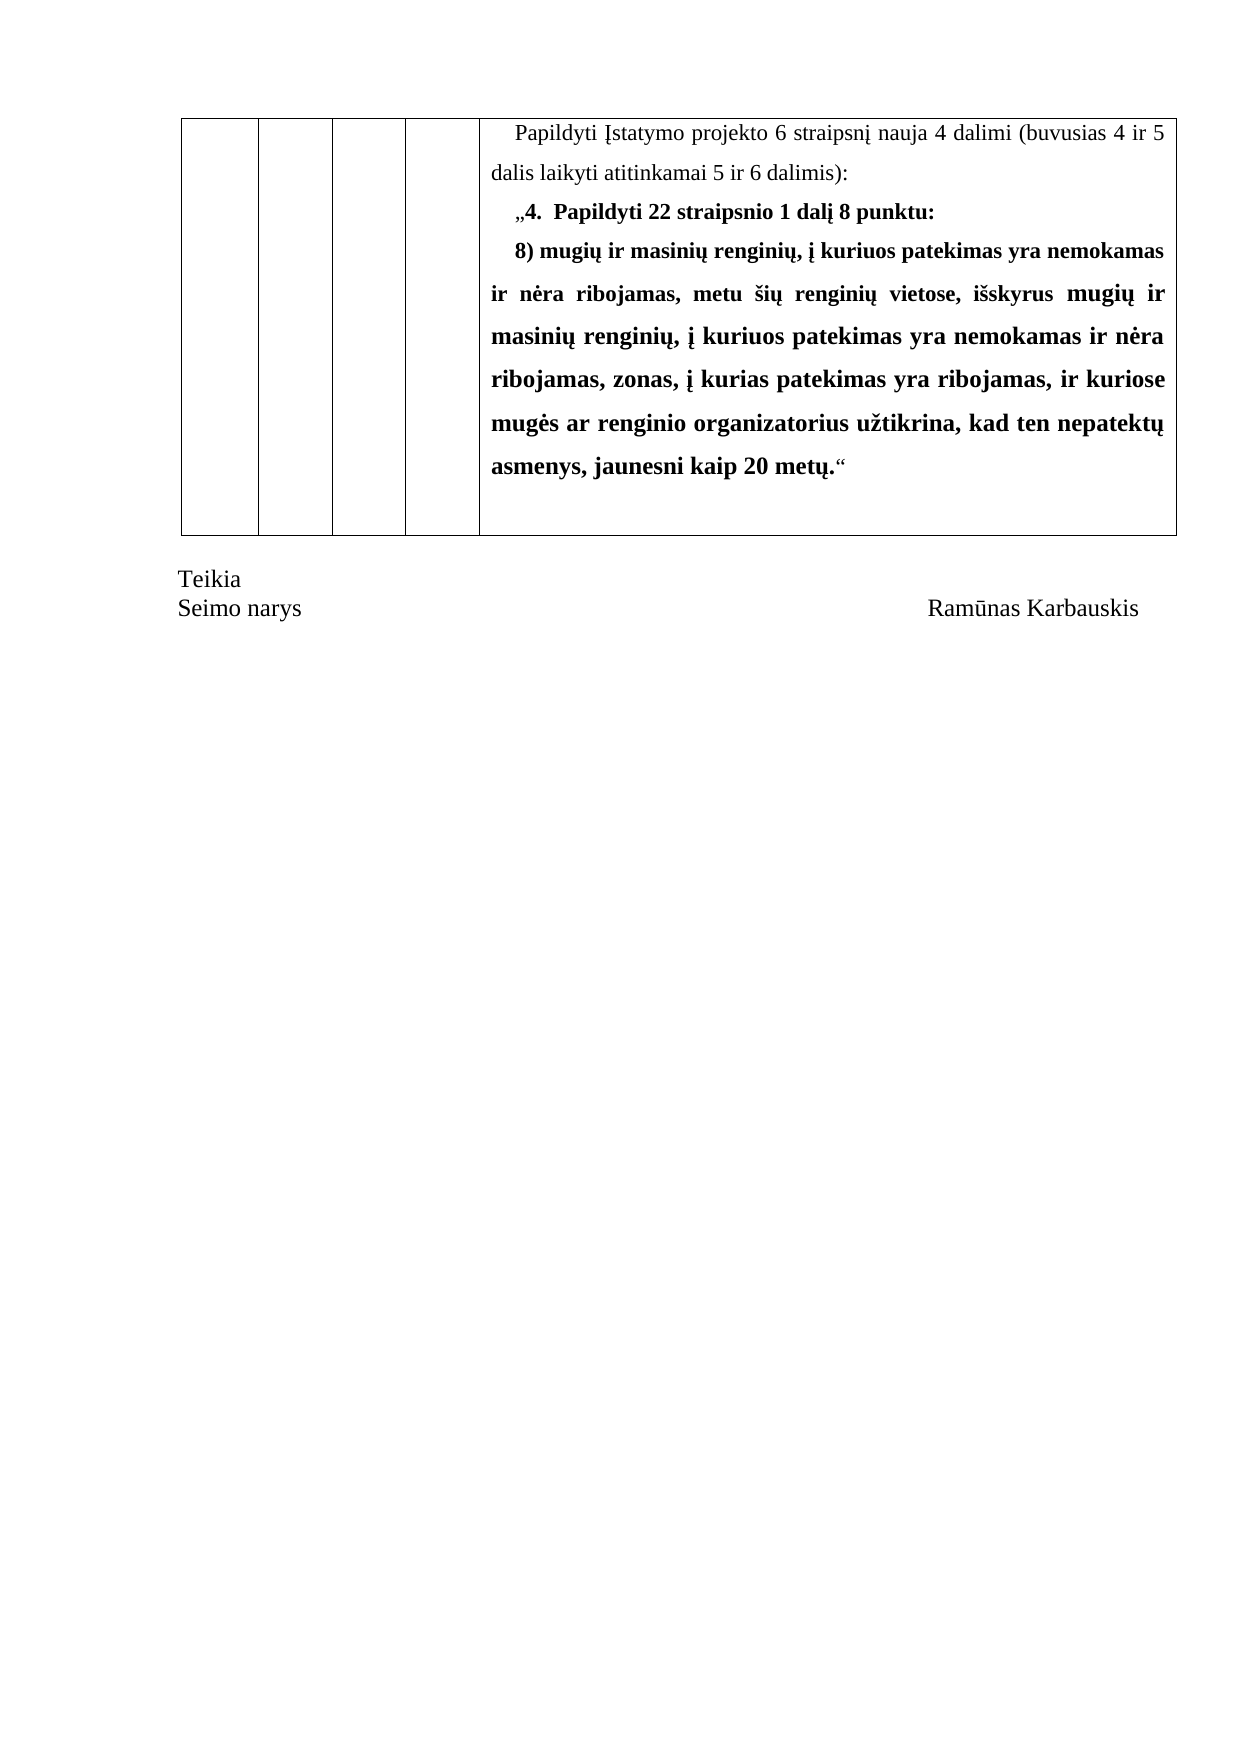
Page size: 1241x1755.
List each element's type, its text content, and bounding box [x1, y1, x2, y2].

table_cell [182, 119, 258, 534]
table_cell Papildyti Įstatymo projekto 6 straipsnį nauja 4 dalimi (buvusias 4 ir 5 dalis laikyti atitinkamai 5 ir 6 dalimis): „4. Papildyti 22 straipsnio 1 dalį 8 punktu: 8) mugių ir masinių renginių, į kuriuos patekimas yra nemokamas ir nėra ribojamas, metu šių renginių vietose, išskyrus mugių ir masinių renginių, į kuriuos patekimas yra nemokamas ir nėra ribojamas, zonas, į kurias patekimas yra ribojamas, ir kuriose mugės ar renginio organizatorius užtikrina, kad ten nepatektų asmenys, jaunesni kaip 20 metų.“ [480, 119, 1176, 534]
table_cell [259, 119, 332, 534]
table_cell [333, 119, 405, 534]
text Teikia [177, 564, 1181, 593]
text Seimo narys Ramūnas Karbauskis [177, 593, 1181, 622]
table_cell [406, 119, 479, 534]
